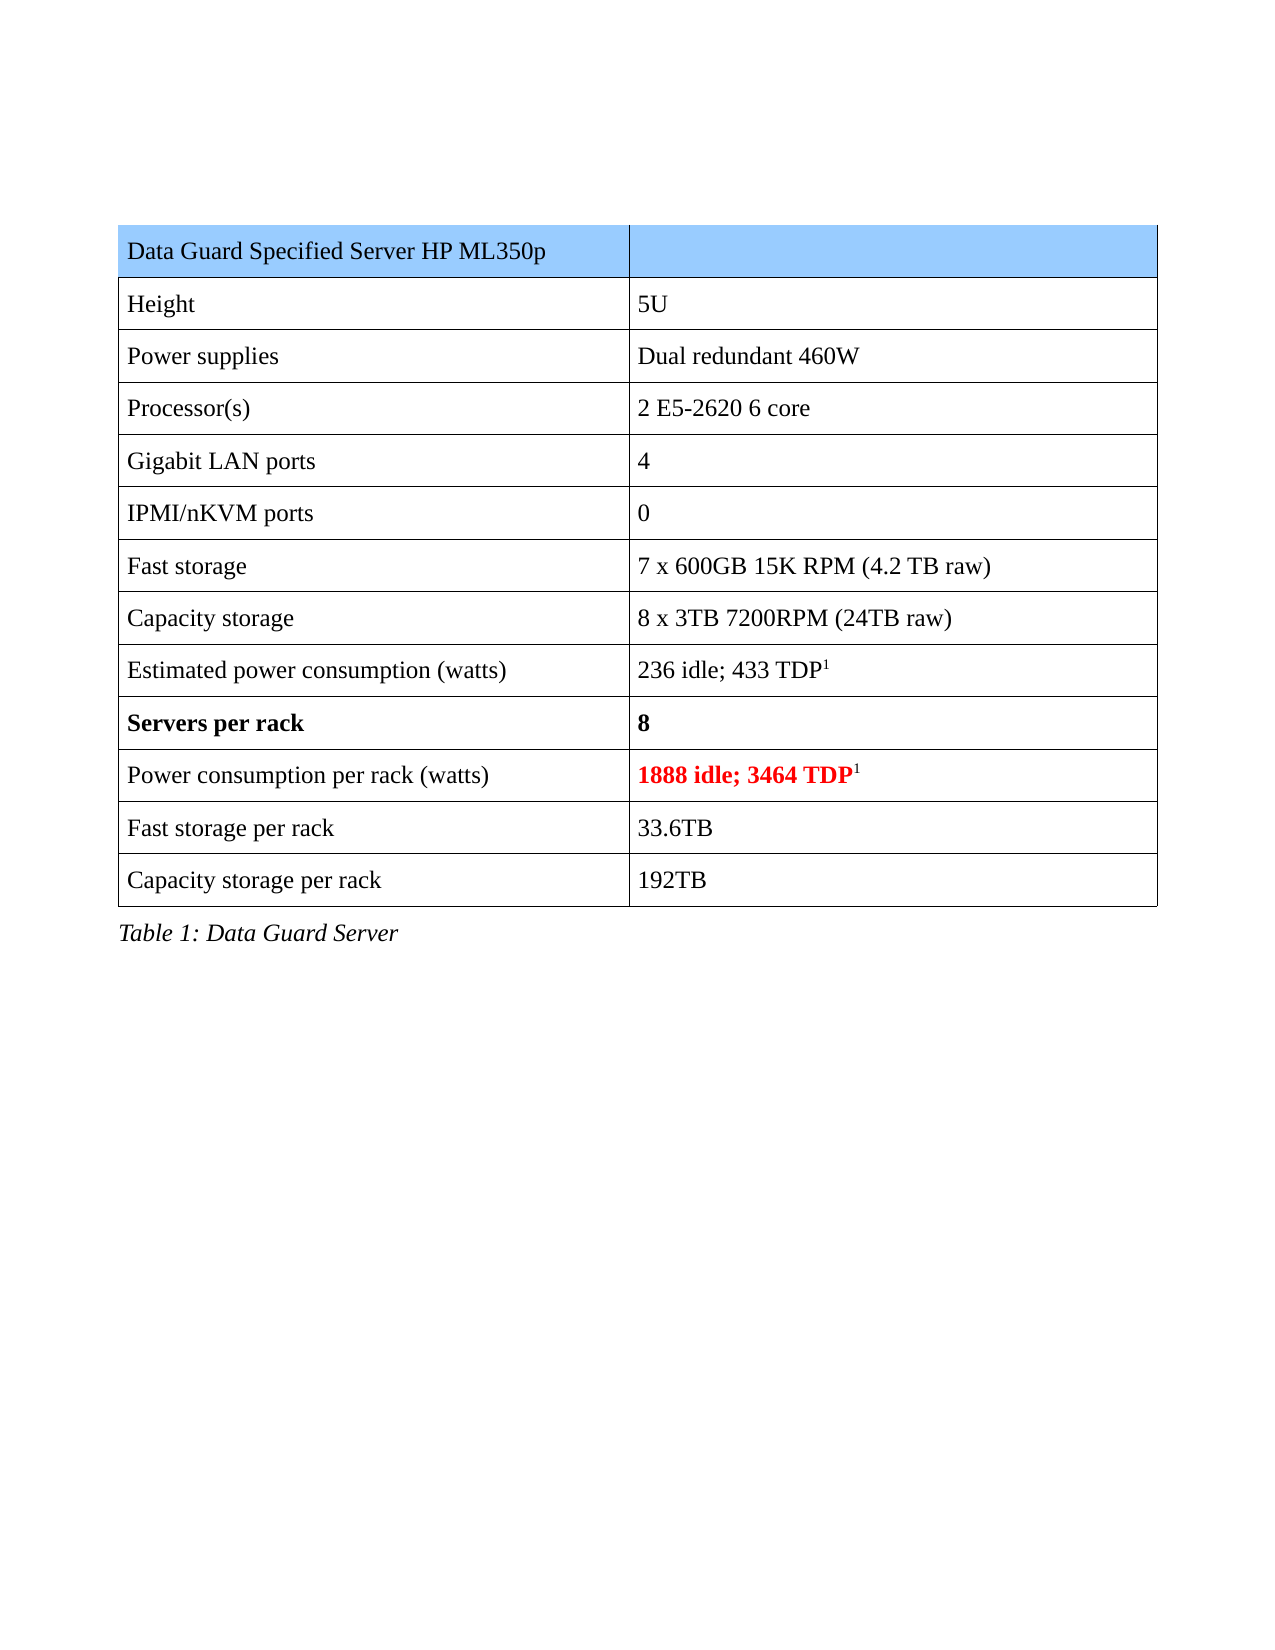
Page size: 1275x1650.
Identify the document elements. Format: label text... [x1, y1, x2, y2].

table_cell Processor(s) [119, 383, 629, 434]
table_cell Power supplies [119, 330, 629, 382]
table_cell Fast storage [119, 540, 629, 591]
table_cell Capacity storage per rack [119, 854, 629, 906]
table_header Data Guard Specified Server HP ML350p [118, 225, 629, 277]
table_cell IPMI/nKVM ports [119, 487, 629, 539]
table_cell Estimated power consumption (watts) [119, 645, 629, 696]
table_cell 1888 idle; 3464 TDP1 [630, 750, 1157, 801]
table_cell 7 x 600GB 15K RPM (4.2 TB raw) [630, 540, 1157, 591]
text Table 1: Data Guard Server [118, 918, 1157, 947]
table_cell 2 E5-2620 6 core [630, 383, 1157, 434]
table_cell Power consumption per rack (watts) [119, 750, 629, 801]
table_cell Servers per rack [119, 697, 629, 748]
table_header [630, 225, 1157, 277]
table_cell 33.6TB [630, 802, 1157, 853]
table_cell 0 [630, 487, 1157, 539]
table_cell 8 [630, 697, 1157, 748]
table_cell Dual redundant 460W [630, 330, 1157, 382]
table_cell Gigabit LAN ports [119, 435, 629, 486]
table_cell Fast storage per rack [119, 802, 629, 853]
table_cell 8 x 3TB 7200RPM (24TB raw) [630, 592, 1157, 644]
table_cell 236 idle; 433 TDP1 [630, 645, 1157, 696]
table_cell 5U [630, 278, 1157, 329]
table_cell 4 [630, 435, 1157, 486]
table_cell 192TB [630, 854, 1157, 906]
table_cell Capacity storage [119, 592, 629, 644]
table_cell Height [119, 278, 629, 329]
